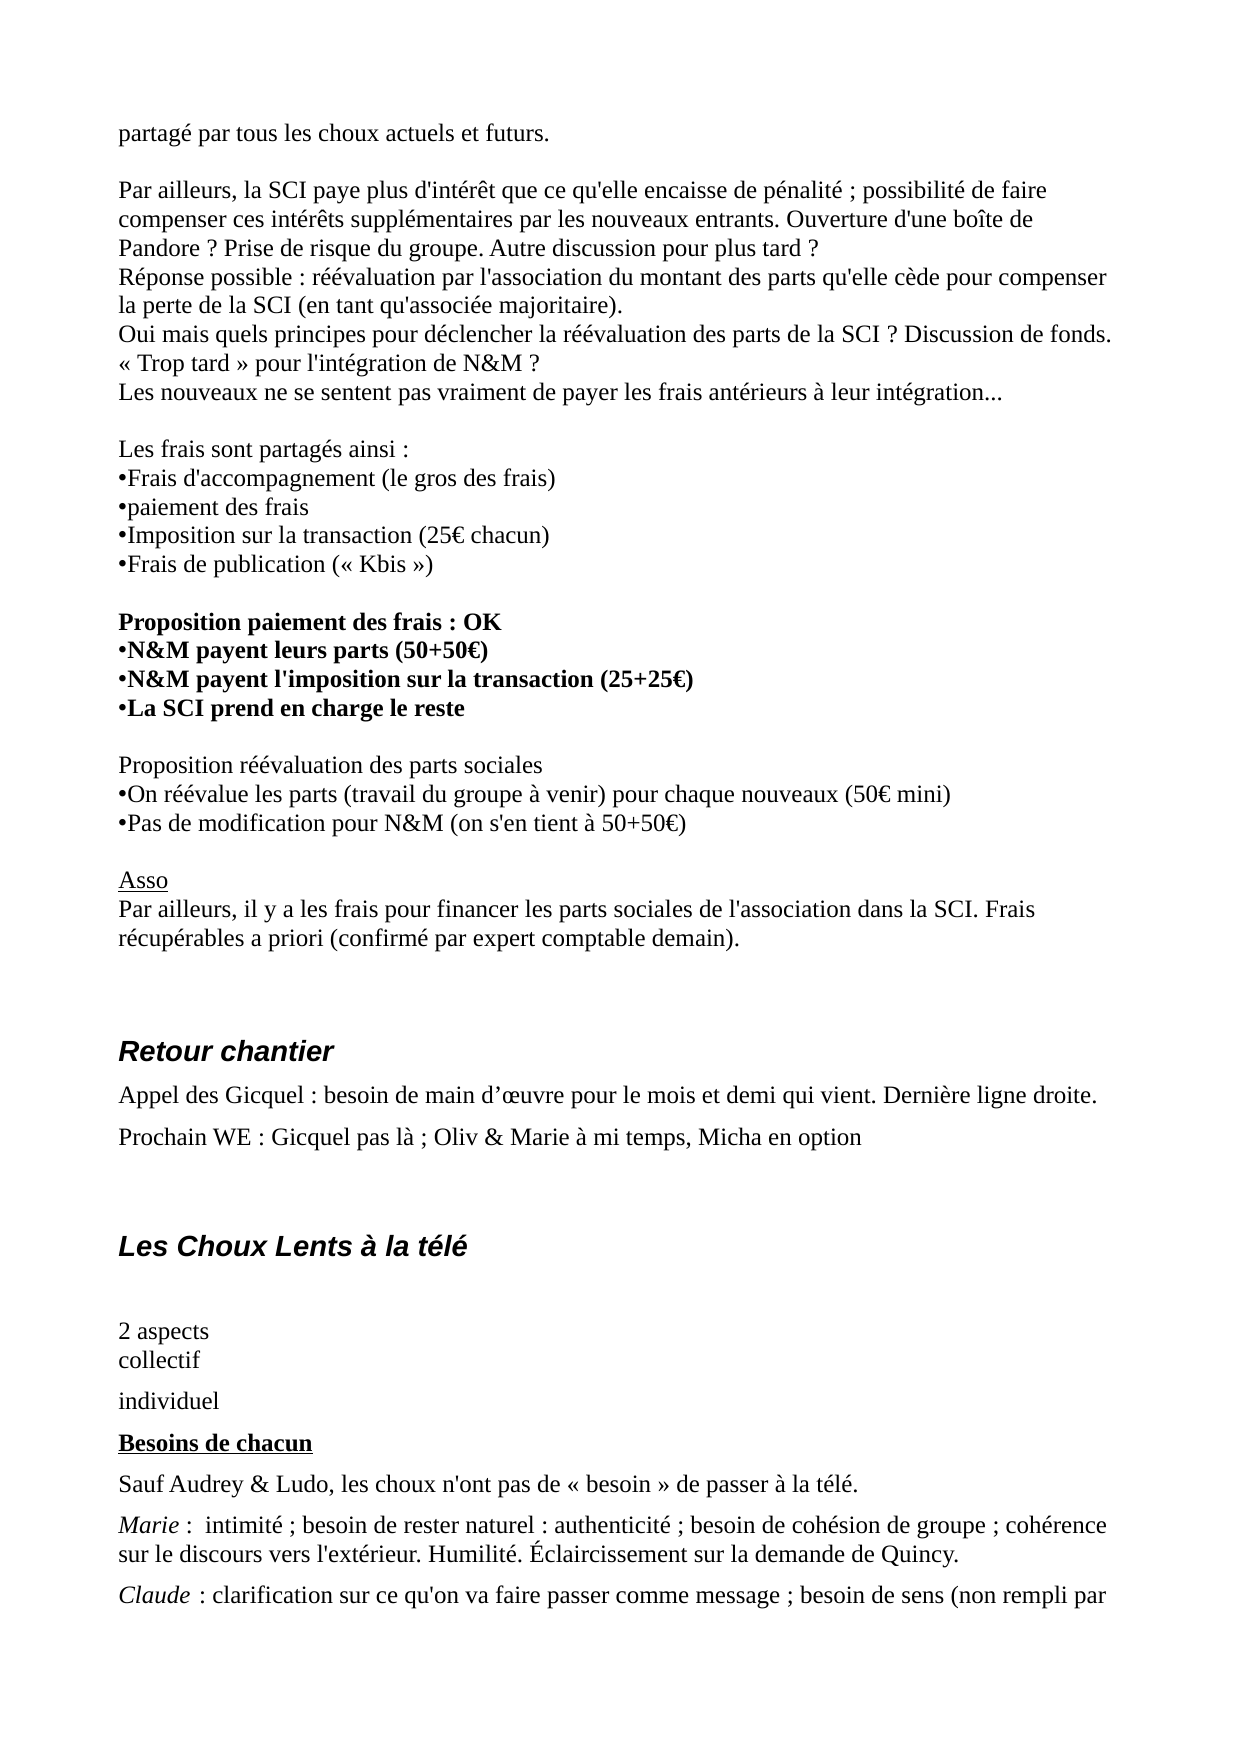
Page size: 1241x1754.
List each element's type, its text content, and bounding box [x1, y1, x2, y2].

subtitle Retour chantier [118, 1034, 1122, 1068]
text Les frais sont partagés ainsi : [118, 434, 1122, 463]
list N&M payent l'imposition sur la transaction (25+25€) [118, 664, 1122, 693]
text Les nouveaux ne se sentent pas vraiment de payer les frais antérieurs à leur intégration... [118, 377, 1122, 406]
text 2 aspects collectif [118, 1316, 1122, 1374]
text Oui mais quels principes pour déclencher la réévaluation des parts de la SCI ? Discussion de fonds. « Trop tard » pour l'intégration de N&M ? [118, 319, 1122, 377]
list N&M payent leurs parts (50+50€) [118, 636, 1122, 664]
text Par ailleurs, la SCI paye plus d'intérêt que ce qu'elle encaisse de pénalité ; possibilité de faire compenser ces intérêts supplémentaires par les nouveaux entrants. Ouverture d'une boîte de Pandore ? Prise de risque du groupe. Autre discussion pour plus tard ? [118, 176, 1122, 262]
text Sauf Audrey & Ludo, les choux n'ont pas de « besoin » de passer à la télé. [118, 1469, 1122, 1498]
text Proposition paiement des frais : OK [118, 607, 1122, 636]
text Besoins de chacun [118, 1428, 1122, 1456]
list Frais d'accompagnement (le gros des frais) [118, 463, 1122, 492]
text Réponse possible : réévaluation par l'association du montant des parts qu'elle cède pour compenser [118, 262, 1122, 291]
text Marie : intimité ; besoin de rester naturel : authenticité ; besoin de cohésion de groupe ; cohérence sur le discours vers l'extérieur. Humilité. Éclaircissement sur la demande de Quincy. [118, 1510, 1122, 1568]
text Appel des Gicquel : besoin de main d’œuvre pour le mois et demi qui vient. Dernière ligne droite. [118, 1080, 1122, 1109]
list Pas de modification pour N&M (on s'en tient à 50+50€) [118, 808, 1122, 837]
text Proposition réévaluation des parts sociales [118, 751, 1122, 779]
list Frais de publication (« Kbis ») [118, 549, 1122, 578]
text Prochain WE : Gicquel pas là ; Oliv & Marie à mi temps, Micha en option [118, 1122, 1122, 1150]
list paiement des frais [118, 492, 1122, 521]
text la perte de la SCI (en tant qu'associée majoritaire). [118, 291, 1122, 319]
text Claude : clarification sur ce qu'on va faire passer comme message ; besoin de sens (non rempli par [118, 1580, 1122, 1609]
text individuel [118, 1386, 1122, 1415]
subtitle Les Choux Lents à la télé [118, 1229, 1122, 1263]
text Par ailleurs, il y a les frais pour financer les parts sociales de l'association dans la SCI. Frais récupérables a priori (confirmé par expert comptable demain). [118, 894, 1122, 952]
list La SCI prend en charge le reste [118, 693, 1122, 722]
text Asso [118, 866, 1122, 894]
list Imposition sur la transaction (25€ chacun) [118, 521, 1122, 549]
list On réévalue les parts (travail du groupe à venir) pour chaque nouveaux (50€ mini) [118, 779, 1122, 808]
text partagé par tous les choux actuels et futurs. [118, 118, 1122, 147]
